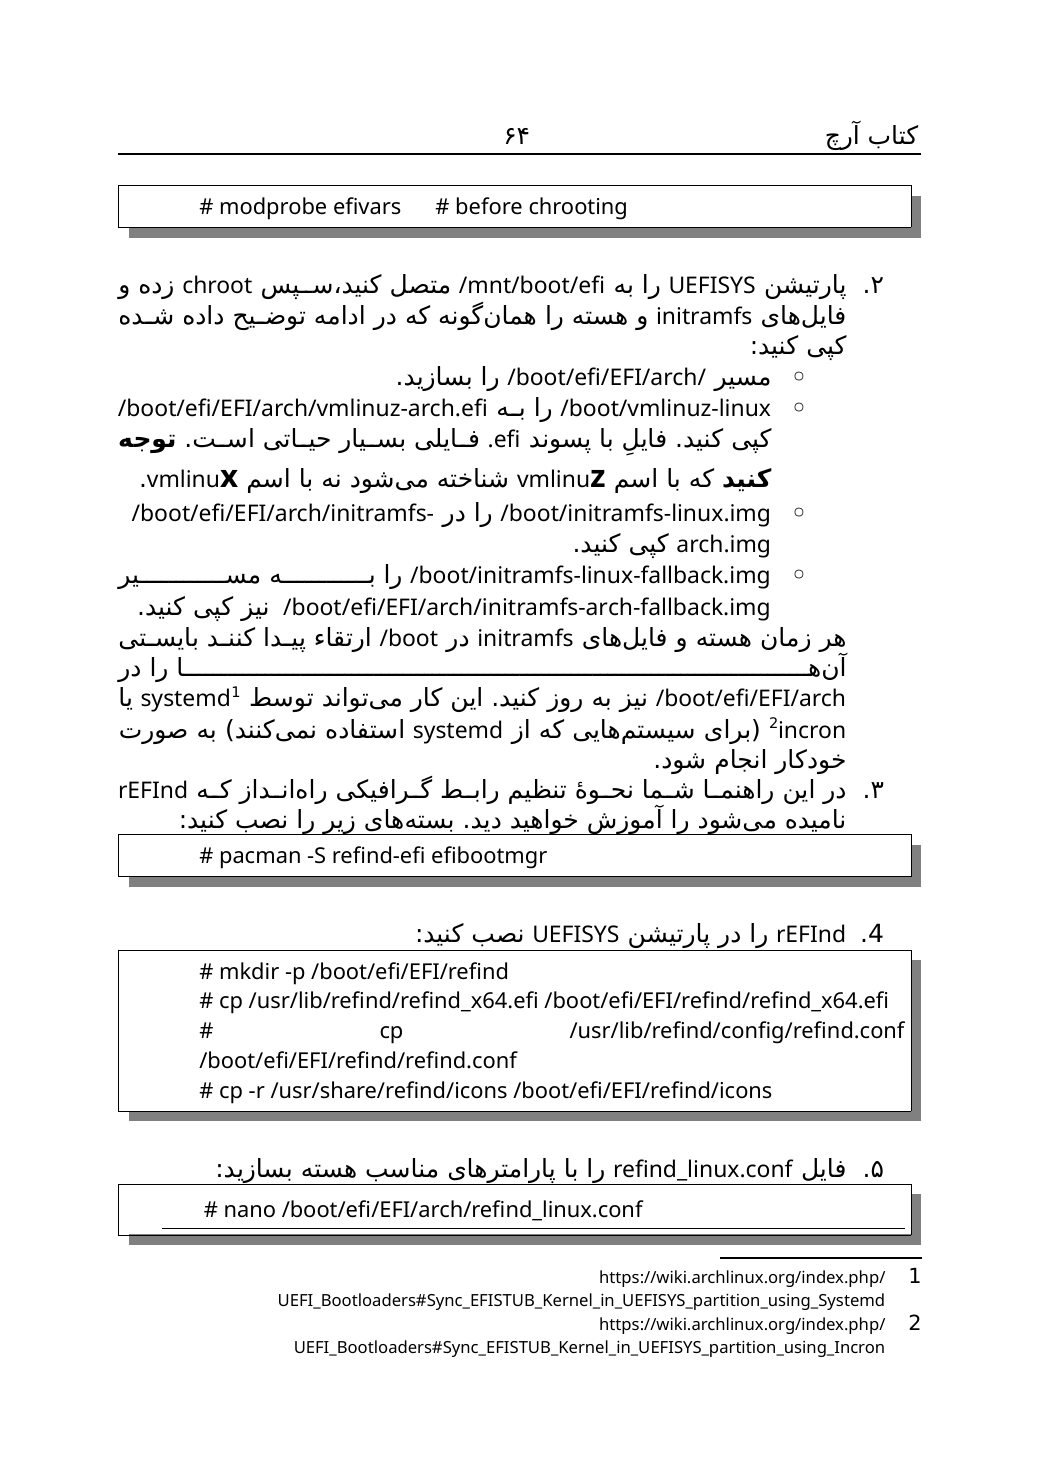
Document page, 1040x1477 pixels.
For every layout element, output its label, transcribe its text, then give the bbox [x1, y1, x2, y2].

list ‎/boot/vmlinuz-linux را به ‎/boot/efi/EFI/arch/vmlinuz-arch.efi کپی کنید. فایلِ با پسوند ‎.efi فایلی بسیار حیاتی است. توجه کنید که با اسم vmlinuz شناخته می‌شود نه با اسم vmlinux. [118, 392, 809, 497]
list https://wiki.archlinux.org/index.php/UEFI_Bootloaders#Sync_EFISTUB_Kernel_in_UEFISYS_partition_using_Systemd [118, 1264, 921, 1311]
table_header # mkdir -p /boot/efi/EFI/refind # cp /usr/lib/refind/refind_x64.efi /boot/efi/EFI/refind/refind_x64.efi # cp /usr/lib/refind/config/refind.conf /boot/efi/EFI/refind/refind.conf # cp -r /usr/share/refind/icons /boot/efi/EFI/refind/icons [119, 951, 911, 1111]
list rEFInd را در پارتیشن UEFISYS نصب کنید: [118, 918, 884, 949]
list پارتیشن UEFISYS را به ‎/mnt/boot/efi متصل کنید،سپس chroot زده و فایل‌های initramfs و هسته را همان‌گونه که در ادامه توضیح داده شده کپی کنید: [118, 269, 884, 361]
list مسیر ‎/boot/efi/EFI/arch/‎ را بسازید. [118, 361, 809, 392]
table_header # nano /boot/efi/EFI/arch/refind_linux.conf [119, 1185, 911, 1234]
list ‎/boot/initramfs-linux-fallback.img را به مسیر ‎ /boot/efi/EFI/arch/initramfs-ar‎ch-fallback.img نیز کپی کنید. [118, 559, 809, 622]
list در این راهنما شما نحوهٔ تنظیم رابط گرافیکی راه‌انداز که rEFInd نامیده می‌شود را آموزش خواهید دید. بسته‌های زیر را نصب کنید: [118, 774, 884, 834]
table_header # pacman -S refind-efi efibootmgr [119, 835, 911, 876]
list هر زمان هسته و فایل‌های initramfs در ‎/boot ارتقاء پیدا کنند بایستی آن‌ها را در ‎/boot/efi/EFI/arch نیز به روز کنید. این کار می‌تواند توسط systemd یا incron (برای سیستم‌هایی که از systemd استفاده نمی‌کنند) به صورت خودکار انجام شود. [118, 622, 884, 774]
table_header # modprobe efivars # before chrooting [119, 186, 911, 227]
list فایل refind_linux.conf را با پارامترهای مناسب هسته بسازید: [118, 1152, 884, 1184]
list ‎/boot/initramfs-linux.img را در ‎/boot/efi/EFI/arch/initramfs-arch.img کپی کنید. [118, 497, 809, 559]
list https://wiki.archlinux.org/index.php/UEFI_Bootloaders#Sync_EFISTUB_Kernel_in_UEFISYS_partition_using_Incron [118, 1311, 921, 1358]
